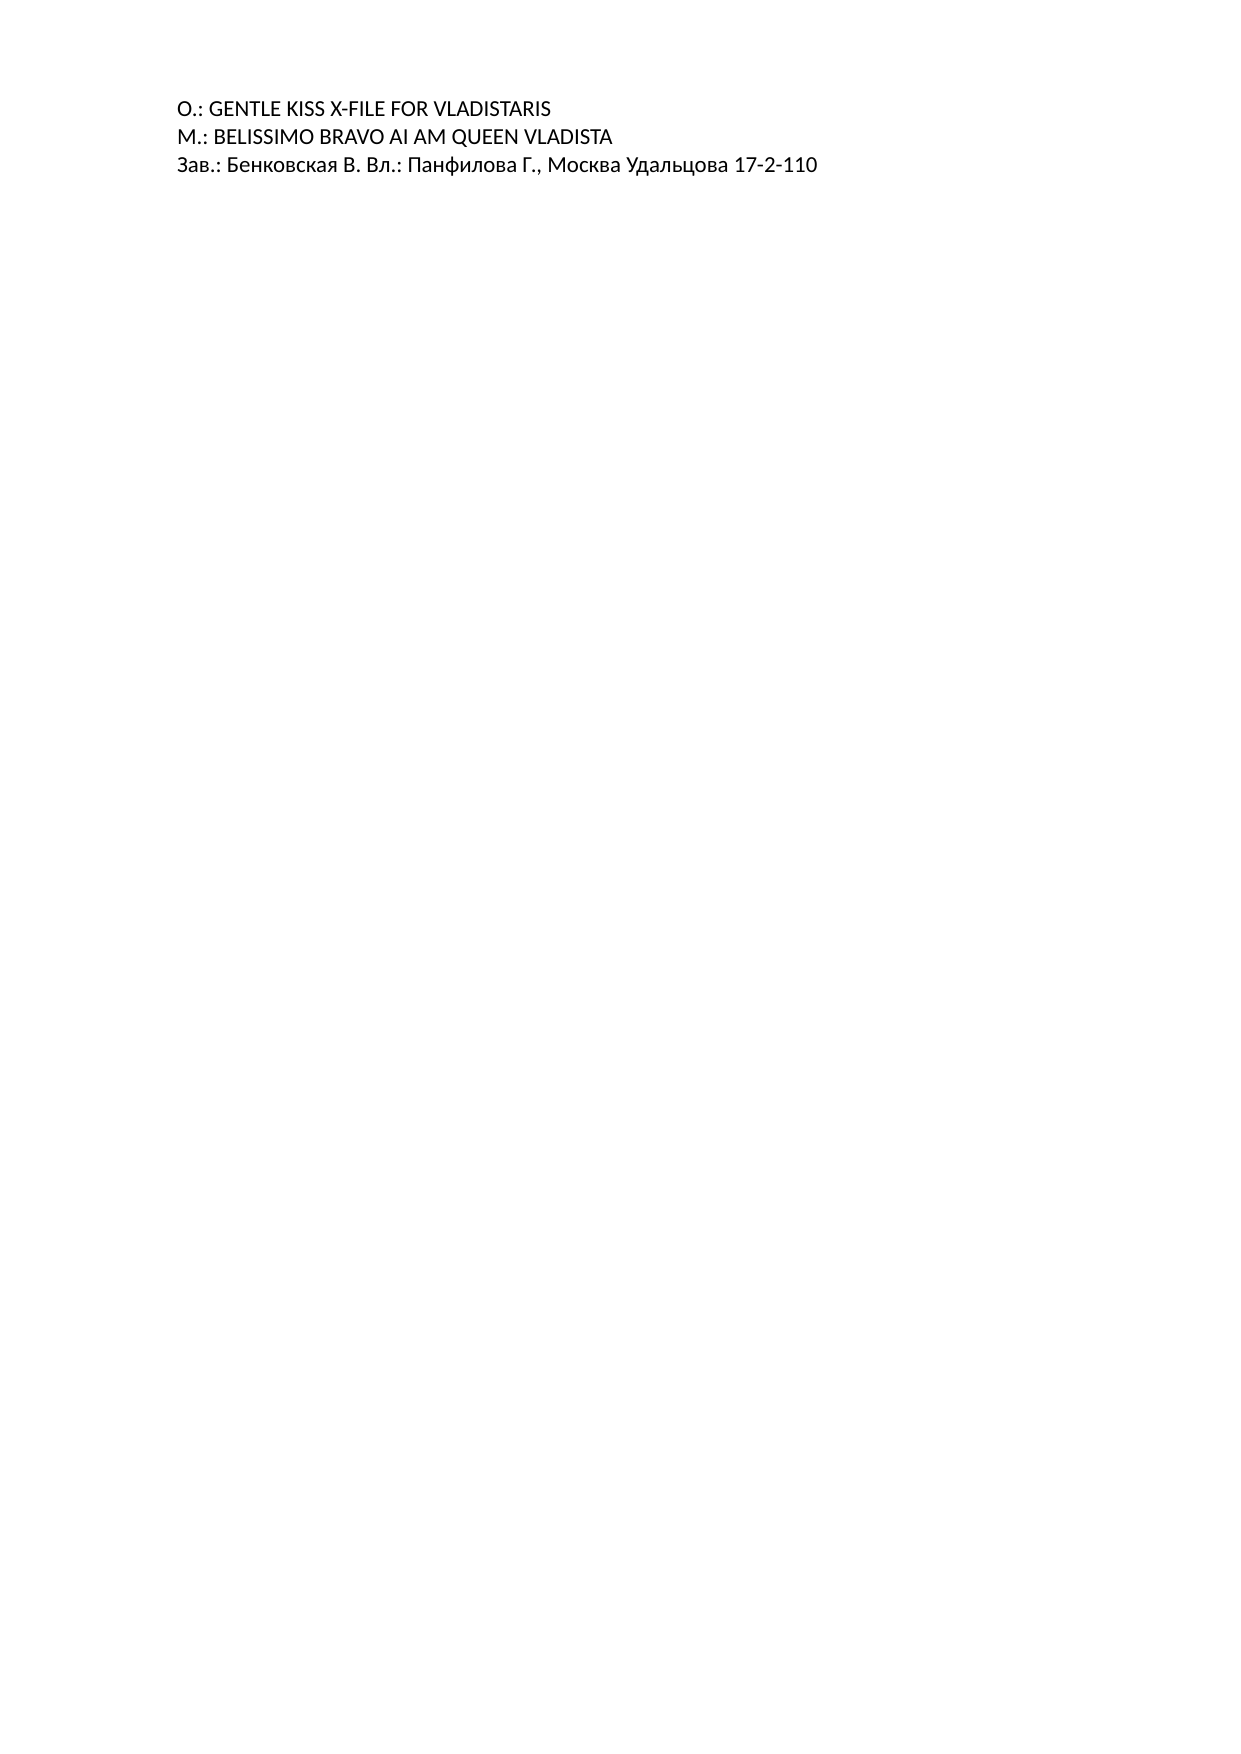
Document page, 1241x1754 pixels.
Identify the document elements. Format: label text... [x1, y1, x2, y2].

text M.: BELISSIMO BRAVO AI AM QUEEN VLADISTA [177, 122, 1152, 151]
text Зав.: Бенковская В. Вл.: Панфилова Г., Москва Удальцова 17-2-110 [177, 151, 1152, 178]
text O.: GENTLE KISS X-FILE FOR VLADISTARIS [177, 94, 1152, 122]
